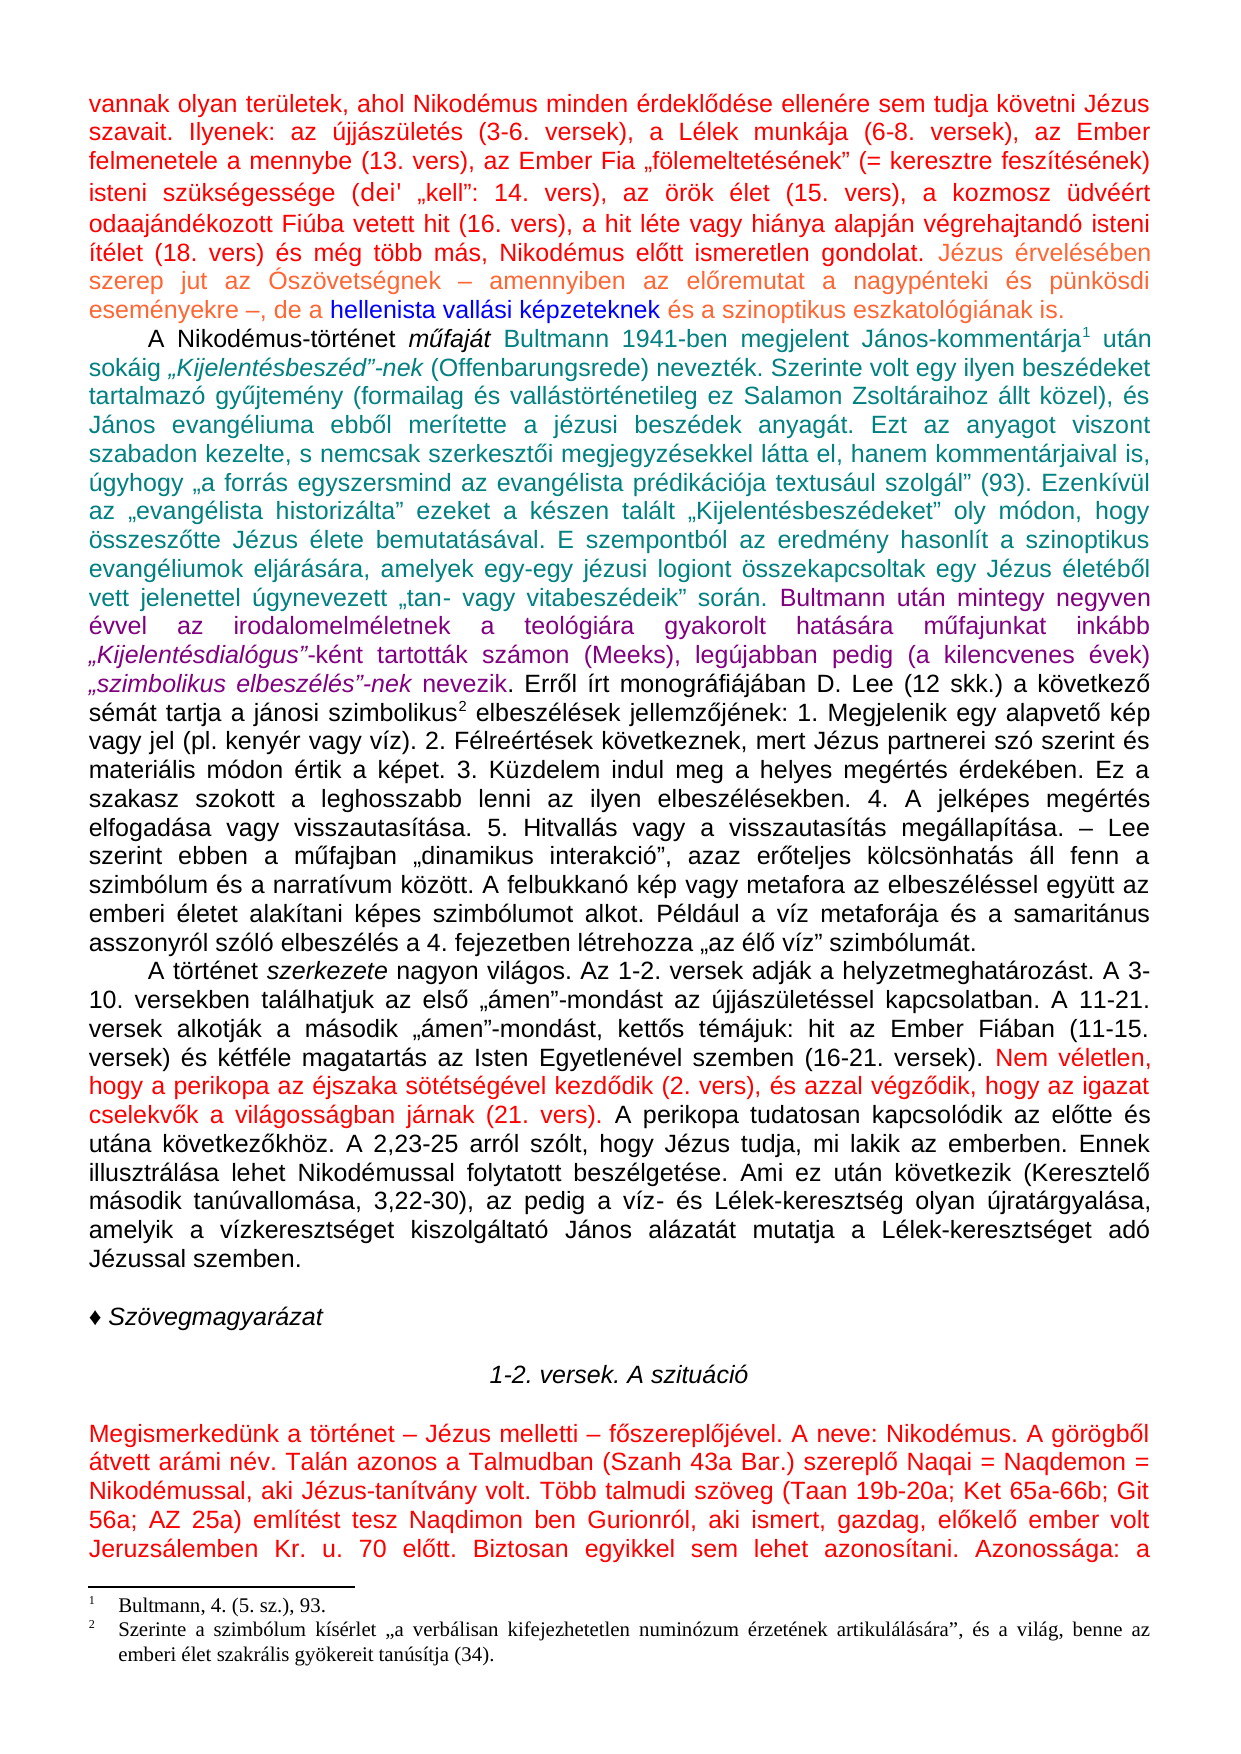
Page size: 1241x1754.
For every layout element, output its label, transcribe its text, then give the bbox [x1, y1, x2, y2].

text ♦ Szövegmagyarázat [88, 1302, 1152, 1331]
text 1-2. versek. A szituáció [88, 1360, 1152, 1389]
text A Nikodémus-történet műfaját Bultmann 1941-ben megjelent János-kommentárja után sokáig „Kijelentésbeszéd”-nek (Offenbarungsrede) nevezték. Szerinte volt egy ilyen beszédeket tartalmazó gyűjtemény (formailag és vallástörténetileg ez Salamon Zsoltáraihoz állt közel), és János evangéliuma ebből merítette a jézusi beszédek anyagát. Ezt az anyagot viszont szabadon kezelte, s nemcsak szerkesztői megjegyzésekkel látta el, hanem kommentárjaival is, úgyhogy „a forrás egyszersmind az evangélista prédikációja textusául szolgál” (93). Ezenkívül az „evangélista historizálta” ezeket a készen talált „Kijelentésbeszédeket” oly módon, hogy összeszőtte Jézus élete bemutatásával. E szempontból az eredmény hasonlít a szinoptikus evangéliumok eljárására, amelyek egy-egy jézusi logiont összekapcsoltak egy Jézus életéből vett jelenettel úgynevezett „tan‑ vagy vitabeszédeik” során. Bultmann után mintegy negyven évvel az irodalomelméletnek a teológiára gyakorolt hatására műfajunkat inkább „Kijelentésdialógus”-ként tartották számon (Meeks), legújabban pedig (a kilencvenes évek) „szimbolikus elbeszélés”-nek nevezik. Erről írt monográfiájában D. Lee (12 skk.) a következő sémát tartja a jánosi szimbolikus elbeszélések jellemzőjének: 1. Megjelenik egy alapvető kép vagy jel (pl. kenyér vagy víz). 2. Félreértések következnek, mert Jézus partnerei szó szerint és materiális módon értik a képet. 3. Küzdelem indul meg a helyes megértés érdekében. Ez a szakasz szokott a leghosszabb lenni az ilyen elbeszélésekben. 4. A jelképes megértés elfogadása vagy visszautasítása. 5. Hitvallás vagy a visszautasítás megállapítása. – Lee szerint ebben a műfajban „dinamikus interakció”, azaz erőteljes kölcsönhatás áll fenn a szimbólum és a narratívum között. A felbukkanó kép vagy metafora az elbeszéléssel együtt az emberi életet alakítani képes szimbólumot alkot. Például a víz metaforája és a samaritánus asszonyról szóló elbeszélés a 4. fejezetben létrehozza „az élő víz” szimbólumát. [88, 324, 1152, 956]
text A történet szerkezete nagyon világos. Az 1-2. versek adják a helyzetmeghatározást. A 3-10. versekben találhatjuk az első „ámen”-mondást az újjászületéssel kapcsolatban. A 11-21. versek alkotják a második „ámen”-mondást, kettős témájuk: hit az Ember Fiában (11-15. versek) és kétféle magatartás az Isten Egyetlenével szemben (16-21. versek). Nem véletlen, hogy a perikopa az éjszaka sötétségével kezdődik (2. vers), és azzal végződik, hogy az igazat cselekvők a világosságban járnak (21. vers). A perikopa tudatosan kapcsolódik az előtte és utána következőkhöz. A 2,23-25 arról szólt, hogy Jézus tudja, mi lakik az emberben. Ennek illusztrálása lehet Nikodémussal folytatott beszélgetése. Ami ez után következik (Keresztelő második tanúvallomása, 3,22-30), az pedig a víz‑ és Lélek-keresztség olyan újratárgyalása, amelyik a vízkeresztséget kiszolgáltató János alázatát mutatja a Lélek-keresztséget adó Jézussal szemben. [88, 956, 1152, 1272]
text Bultmann, 4. (5. sz.), 93. [88, 1593, 1152, 1617]
text Szerinte a szimbólum kísérlet „a verbálisan kifejezhetetlen numinózum érzetének artikulálására”, és a világ, benne az emberi élet szakrális gyökereit tanúsítja (34). [88, 1617, 1152, 1665]
text Miután az előző perikopában Jézus a zsidóság vallási vezetőinek testületével hivatalos helyen (a templomban) találkozott, e szakaszban e testület egyik tagjával nem hivatalos helyen találkozik és folytat vele hosszú beszélgetést. A „beszélgetés” szó nem elég pontos, mert a dialógusból csakhamar monológ lesz, az egyes szám első és második személyből többes szám első és második személy. Mintha a jánosi egyház beszélne a zsinagógával, úgy hangzanak az érvelések („mi tudjuk...”). Vannak kapcsolópontjaik, nem is kevés. Ilyenek: az Isten Küldötte, a tanító fogalma, a jelek elismerése (2. vers), Keresztelő vízkeresztsége (5a vers), Isten Országa (3.5. versek), az Ember Fia-képzet (13. vers), az Exodus érckígyójának ismerete (14. vers). De vannak olyan területek, ahol Nikodémus minden érdeklődése ellenére sem tudja követni Jézus szavait. Ilyenek: az újjászületés (3-6. versek), a Lélek munkája (6-8. versek), az Ember felmenetele a mennybe (13. vers), az Ember Fia „fölemeltetésének” (= keresztre feszítésének) isteni szükségessége (dei' {dei} „kell”: 14. vers), az örök élet (15. vers), a kozmosz üdvéért odaajándékozott Fiúba vetett hit (16. vers), a hit léte vagy hiánya alapján végrehajtandó isteni ítélet (18. vers) és még több más, Nikodémus előtt ismeretlen gondolat. Jézus érvelésében szerep jut az Ószövetségnek – amennyiben az előremutat a nagypénteki és pünkösdi eseményekre –, de a hellenista vallási képzeteknek és a szinoptikus eszkatológiának is. [88, 88, 1152, 324]
text Megismerkedünk a történet – Jézus melletti – főszereplőjével. A neve: Nikodémus. A görögből átvett arámi név. Talán azonos a Talmudban (Szanh 43a Bar.) szereplő Naqai = Naqdemon = Nikodémussal, aki Jézus-tanítvány volt. Több talmudi szöveg (Taan 19b-20a; Ket 65a-66b; Git 56a; AZ 25a) említést tesz Naqdimon ben Gurionról, aki ismert, gazdag, előkelő ember volt Jeruzsálemben Kr. u. 70 előtt. Biztosan egyikkel sem lehet azonosítani. Azonossága: a farizeusok közül való, és a zsidók főembere (a!rcwn {archón}), ami azt jelenti, a zsidó legfőbb önkormányzati testület: a Nagytanács (= Szanhedrin) tagja, sőt írástudó, mint az Jézus későbbi szavából („Te Izráel tanítója vagy...”, 10. vers) kitűnik. Az evangélista közvetett adataiból is sok mindent megtudunk. Éjjel jött Jézushoz beszélgetni. Ez utóbbira három ismert magyarázat van: 1. Félt nappal jönni Jézushoz, nehogy mások meglássák. Ez a legkevésbé valószínű. Először is, elég bátran szólalt meg később a Nagytanács ülésén, és védte meg Jézust az igazságtalan eljárástól (7,50-52). Másodszor, Arimátiai Józseffel együtt szerepel Jézus temetésén (19,39-40); a szöveg megjegyzi, hogy Arimátiai József félelemből nem vallotta meg addig tanítványságát, de Nikodémusról nem említ ilyesmit. 2. Éjjel alkalmasabb volt az idő a beszélgetésre, csend volt, és nem volt olyan meleg, mint napközben. Ilyenkor folytak általában a teológiai beszélgetések. 3. Az éjjeli sötétség Nikodémust spirituálisan jellemzi, bár van benne érdeklődés és respektus Jézus iránt, de nem érti meg, ezért lelki sötétségben marad. [88, 1418, 1152, 1562]
